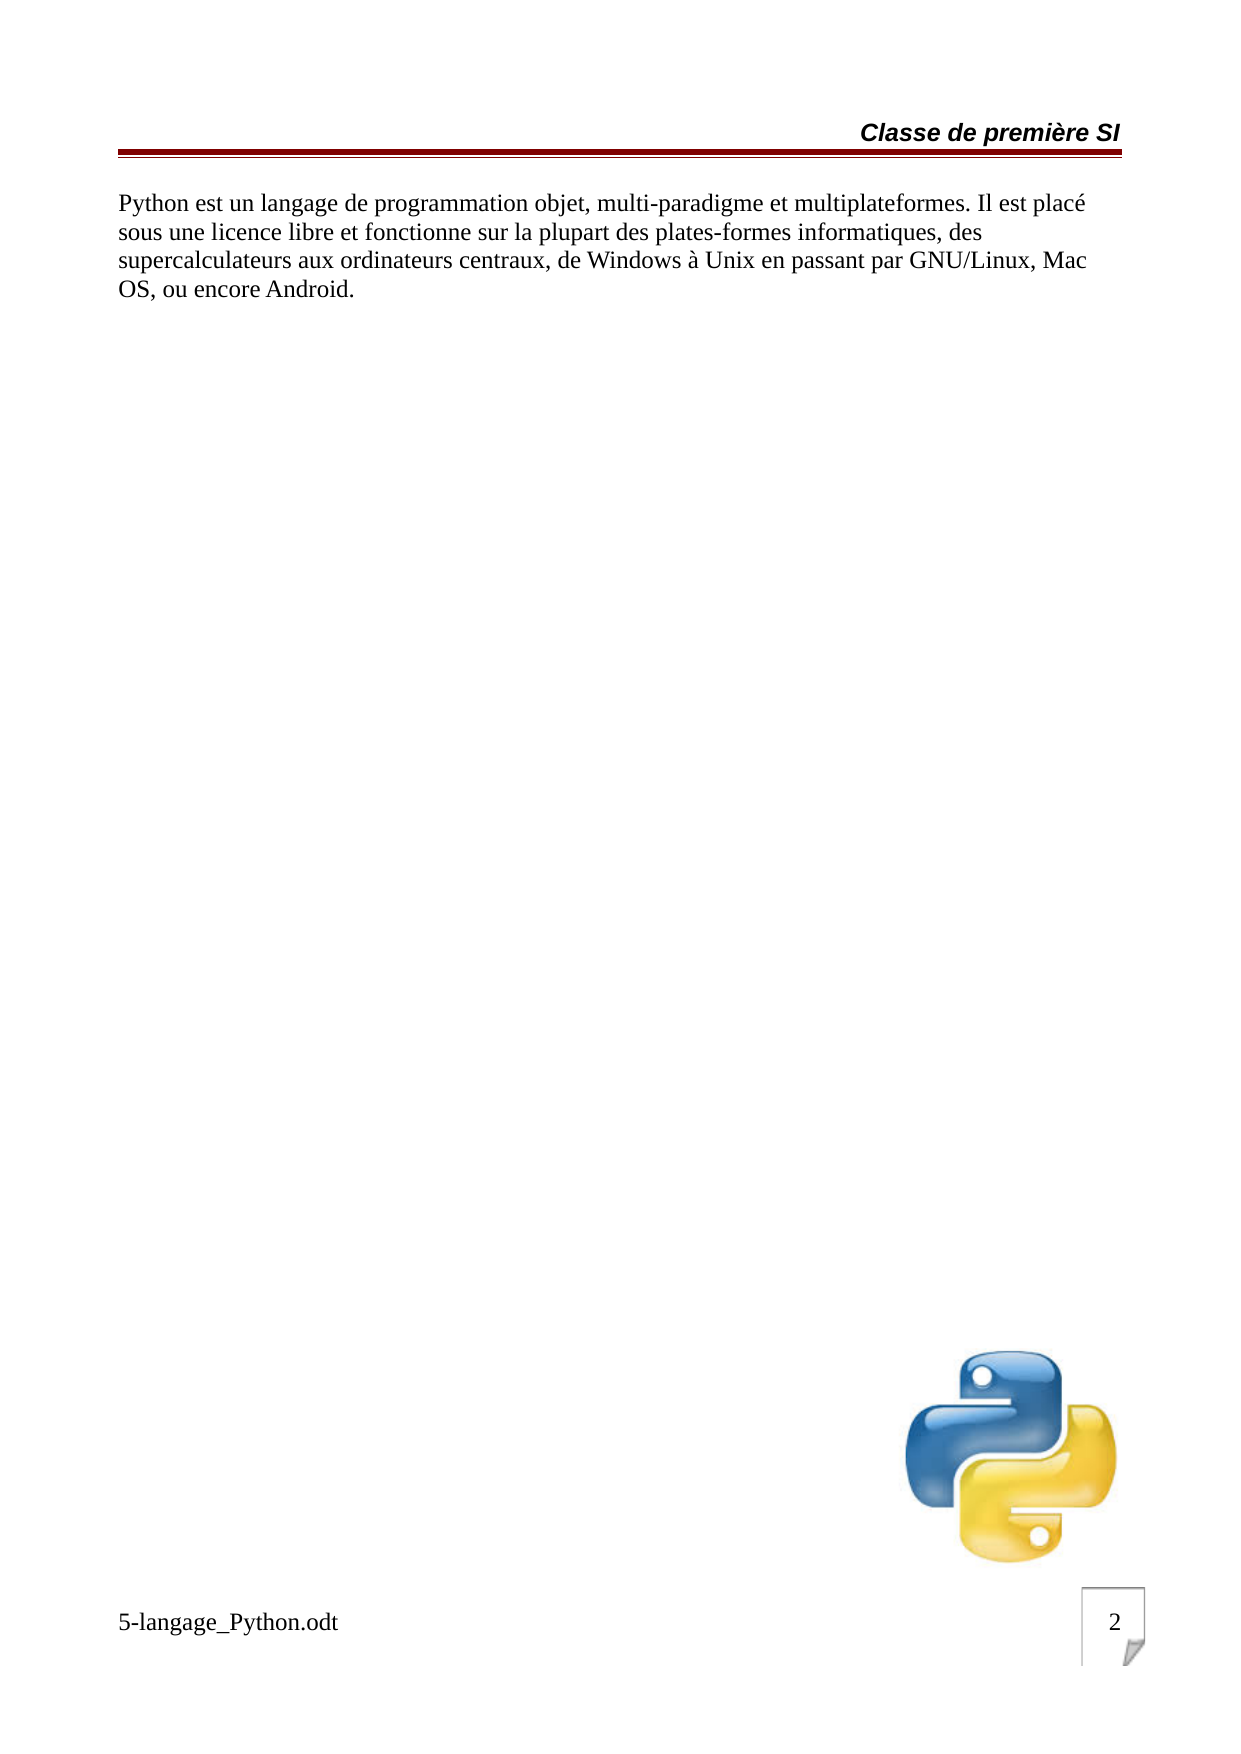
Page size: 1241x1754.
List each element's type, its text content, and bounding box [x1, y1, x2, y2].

picture [895, 1343, 1129, 1579]
text Python est un langage de programmation objet, multi-paradigme et multiplateformes. Il est placé sous une licence libre et fonctionne sur la plupart des plates-formes informatiques, des supercalculateurs aux ordinateurs centraux, de Windows à Unix en passant par GNU/Linux, Mac OS, ou encore Android. [118, 188, 1122, 303]
